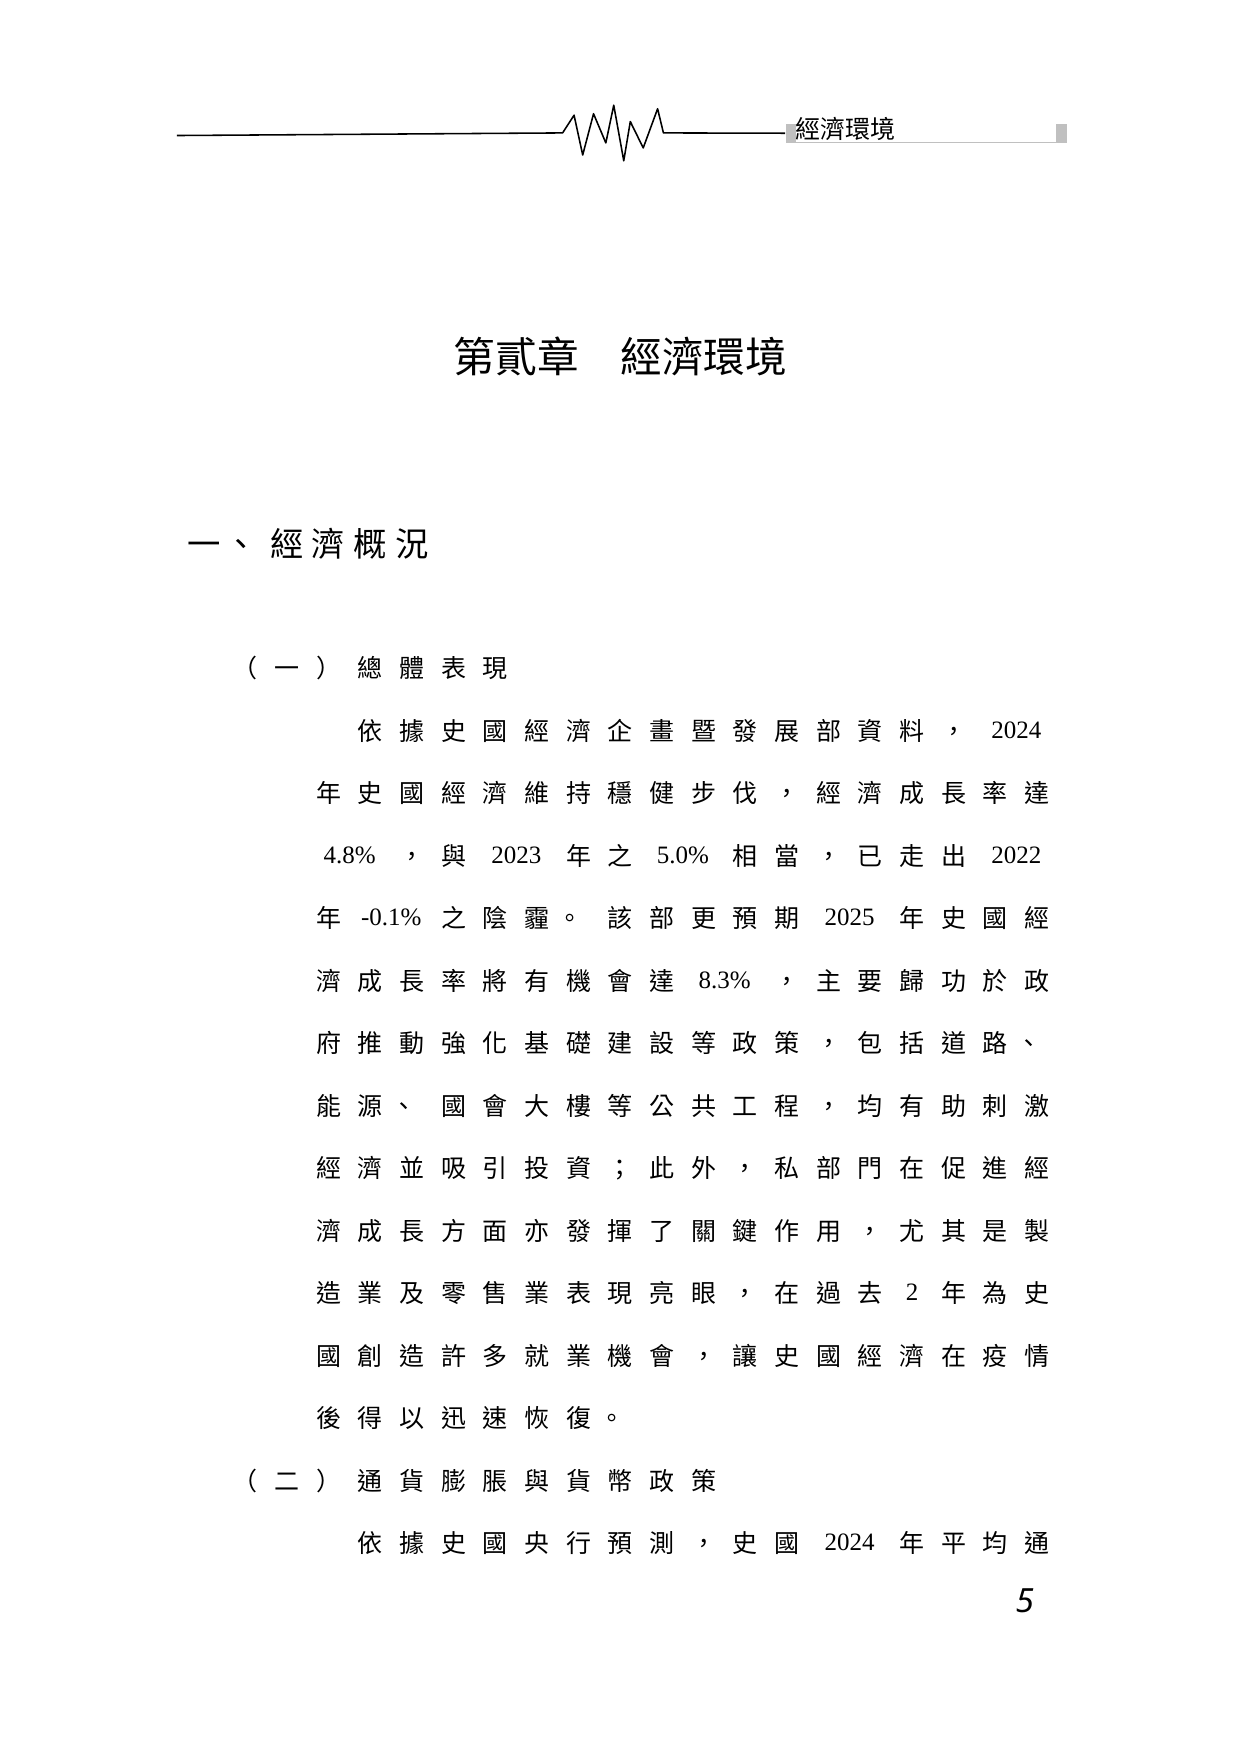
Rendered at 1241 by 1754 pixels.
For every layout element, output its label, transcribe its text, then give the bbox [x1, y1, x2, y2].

text 第貳章 經濟環境 [183, 313, 1058, 375]
text （一）總體表現 [207, 625, 1058, 688]
text 一、經濟概況 [183, 500, 1058, 563]
text 依據史國經濟企畫暨發展部資料，2024年史國經濟維持穩健步伐，經濟成長率達4.8%，與2023年之5.0%相當，已走出2022年-0.1%之陰霾。該部更預期2025年史國經濟成長率將有機會達8.3%，主要歸功於政府推動強化基礎建設等政策，包括道路、能源、國會大樓等公共工程，均有助刺激經濟並吸引投資；此外，私部門在促進經濟成長方面亦發揮了關鍵作用，尤其是製造業及零售業表現亮眼，在過去2年為史國創造許多就業機會，讓史國經濟在疫情後得以迅速恢復。 [281, 688, 1058, 1438]
text 依據史國央行預測，史國2024年平均通 [281, 1500, 1058, 1563]
text （二）通貨膨脹與貨幣政策 [207, 1438, 1058, 1500]
